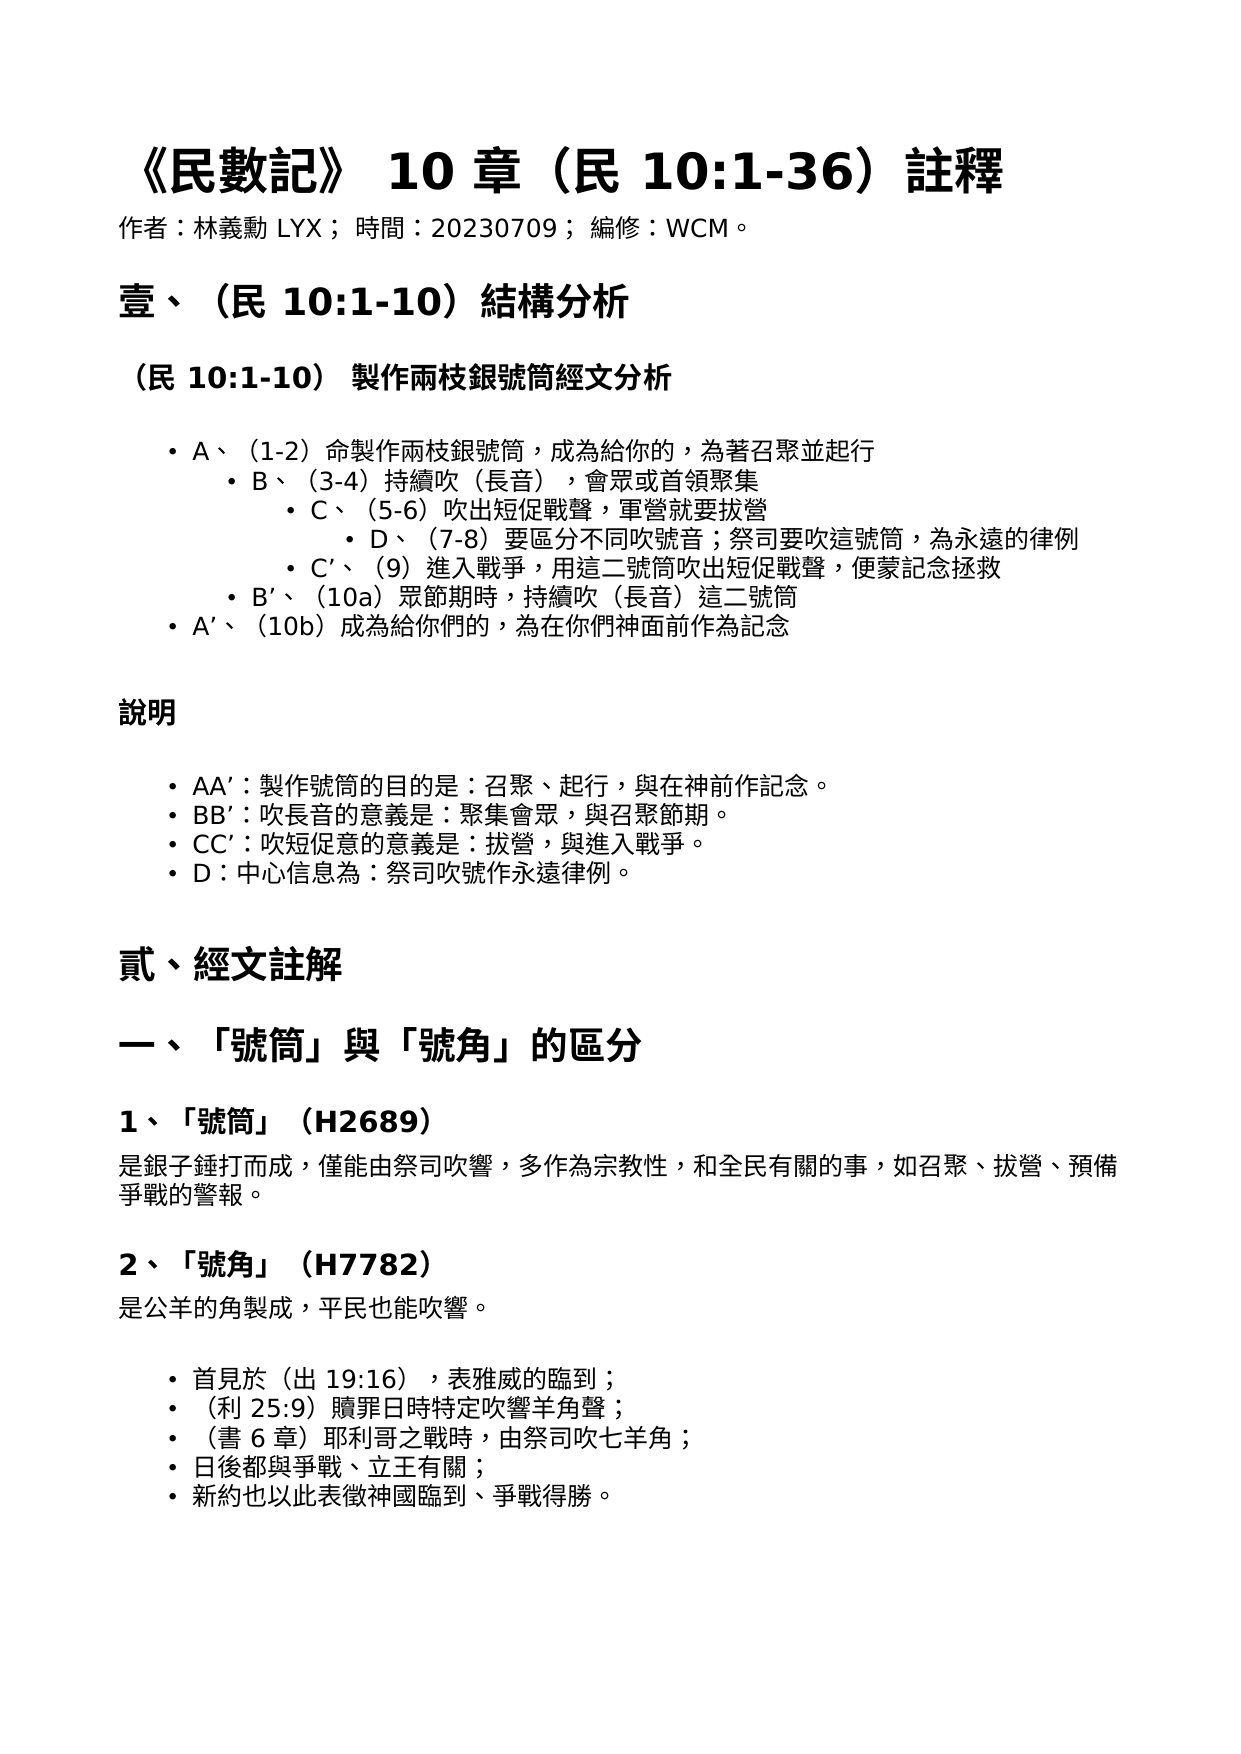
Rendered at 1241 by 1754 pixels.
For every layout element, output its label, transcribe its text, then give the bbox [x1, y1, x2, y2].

list 日後都與爭戰、立王有關； [177, 1453, 1122, 1482]
list B、（3-4）持續吹（長音），會眾或首領聚集 [236, 467, 1122, 496]
text 是銀子錘打而成，僅能由祭司吹響，多作為宗教性，和全民有關的事，如召聚、拔營、預備爭戰的警報。 [118, 1152, 1122, 1210]
list B’、（10a）眾節期時，持續吹（長音）這二號筒 [236, 583, 1122, 613]
subtitle 壹、（民 10:1-10）結構分析 [118, 281, 1122, 324]
subtitle 貳、經文註解 [118, 943, 1122, 987]
list BB’：吹長音的意義是：聚集會眾，與召聚節期。 [177, 801, 1122, 831]
list D：中心信息為：祭司吹號作永遠律例。 [177, 860, 1122, 889]
list D、（7-8）要區分不同吹號音；祭司要吹這號筒，為永遠的律例 [354, 525, 1122, 554]
list （書 6 章）耶利哥之戰時，由祭司吹七羊角； [177, 1424, 1122, 1453]
subtitle （民 10:1-10） 製作兩枝銀號筒經文分析 [118, 362, 1122, 396]
list 新約也以此表徵神國臨到、爭戰得勝。 [177, 1482, 1122, 1511]
list （利 25:9）贖罪日時特定吹響羊角聲； [177, 1395, 1122, 1424]
list A’、（10b）成為給你們的，為在你們神面前作為記念 [177, 613, 1122, 642]
list 首見於（出 19:16），表雅威的臨到； [177, 1366, 1122, 1395]
subtitle 《民數記》 10 章（民 10:1-36）註釋 [118, 143, 1122, 201]
subtitle 2、「號角」（H7782） [118, 1248, 1122, 1282]
subtitle 一、「號筒」與「號角」的區分 [118, 1024, 1122, 1068]
list CC’：吹短促意的意義是：拔營，與進入戰爭。 [177, 831, 1122, 860]
list AA’：製作號筒的目的是：召聚、起行，與在神前作記念。 [177, 772, 1122, 801]
list C、（5-6）吹出短促戰聲，軍營就要拔營 [295, 496, 1122, 525]
list C’、（9）進入戰爭，用這二號筒吹出短促戰聲，便蒙記念拯救 [295, 554, 1122, 583]
text 作者：林義勳 LYX； 時間：20230709； 編修：WCM。 [118, 214, 1122, 243]
subtitle 1、「號筒」（H2689） [118, 1106, 1122, 1139]
text 是公羊的角製成，平民也能吹響。 [118, 1294, 1122, 1323]
subtitle 說明 [118, 696, 1122, 730]
list A、（1-2）命製作兩枝銀號筒，成為給你的，為著召聚並起行 [177, 438, 1122, 467]
